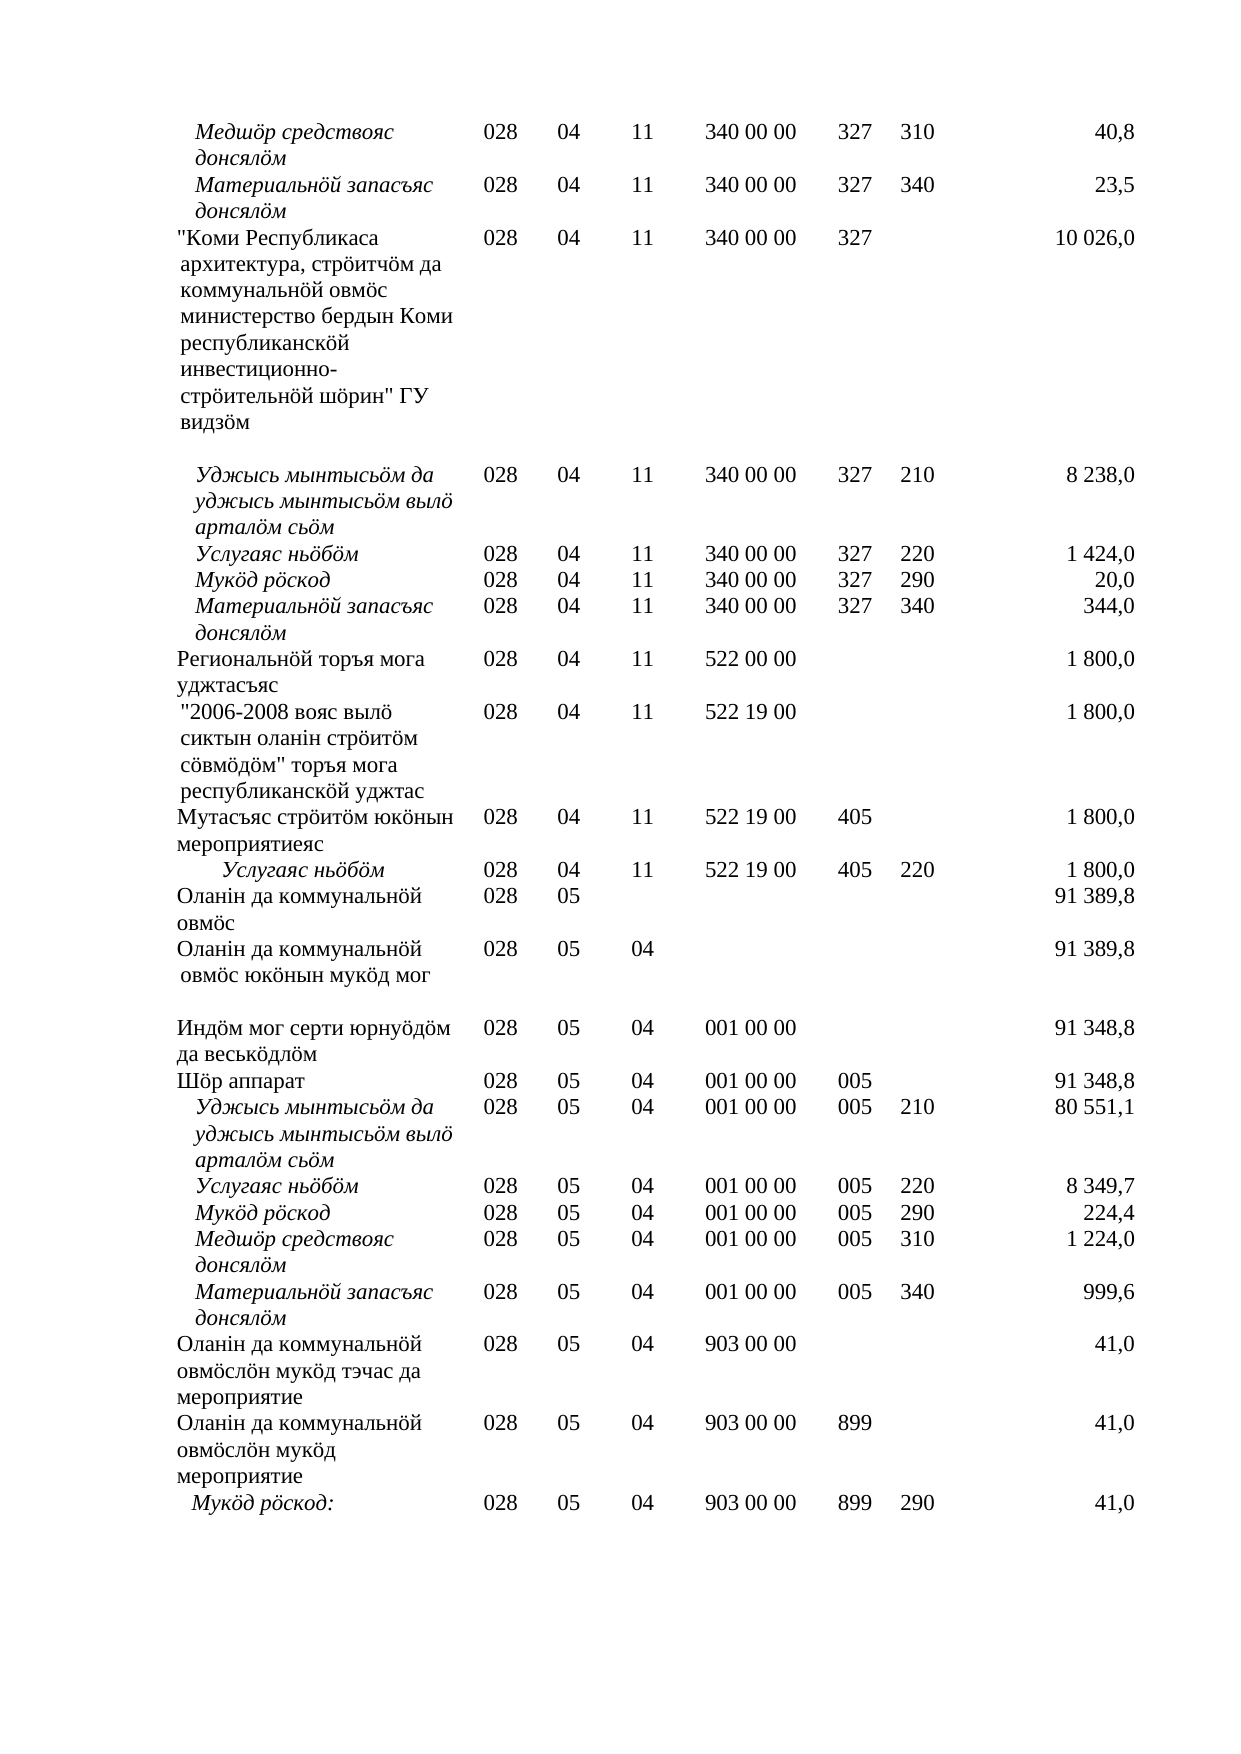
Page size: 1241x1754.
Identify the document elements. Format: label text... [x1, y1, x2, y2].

table_cell 327 [829, 461, 891, 540]
table_cell 028 [474, 461, 548, 540]
table_cell [891, 698, 965, 803]
table_cell 290 [891, 566, 965, 592]
table_cell 028 [474, 1225, 548, 1278]
table_cell 1 800,0 [965, 856, 1143, 882]
table_cell [891, 883, 965, 935]
table_cell 04 [622, 1410, 696, 1488]
table_cell 41,0 [965, 1489, 1143, 1515]
table_cell [891, 935, 965, 1014]
table_cell Материальнöй запасъяс донсялöм [168, 171, 474, 223]
table_cell 028 [474, 1489, 548, 1515]
table_cell 11 [622, 593, 696, 645]
table_cell 05 [548, 1278, 622, 1330]
table_cell 001 00 00 [696, 1093, 829, 1172]
table_cell 04 [548, 118, 622, 171]
table_cell 04 [548, 540, 622, 566]
table_cell 11 [622, 645, 696, 698]
table_cell 11 [622, 461, 696, 540]
table_cell [829, 1014, 891, 1067]
table_cell Мукöд рöскод [168, 1199, 474, 1225]
table_cell 11 [622, 803, 696, 856]
table_cell 903 00 00 [696, 1489, 829, 1515]
table_cell 220 [891, 856, 965, 882]
table_cell 1 800,0 [965, 698, 1143, 803]
table_cell Оланiн да коммунальнöй овмöслöн мукöд мероприятие [168, 1410, 474, 1488]
table_cell 327 [829, 566, 891, 592]
table_cell 05 [548, 935, 622, 1014]
table_cell 11 [622, 118, 696, 171]
table_cell 05 [548, 1093, 622, 1172]
table_cell 41,0 [965, 1410, 1143, 1488]
table_cell 290 [891, 1199, 965, 1225]
table_cell 340 00 00 [696, 224, 829, 461]
table_cell 522 19 00 [696, 856, 829, 882]
table_cell [891, 1014, 965, 1067]
table_cell 210 [891, 1093, 965, 1172]
table_cell 028 [474, 1330, 548, 1409]
table_cell Услугаяс ньöбöм [168, 1172, 474, 1199]
table_cell 224,4 [965, 1199, 1143, 1225]
table_cell 028 [474, 540, 548, 566]
table_cell 405 [829, 803, 891, 856]
table_cell Уджысь мынтысьöм да уджысь мынтысьöм вылö арталöм сьöм [168, 461, 474, 540]
table_cell [622, 883, 696, 935]
table_cell 05 [548, 1014, 622, 1067]
table_cell 005 [829, 1172, 891, 1199]
table_cell 005 [829, 1278, 891, 1330]
table_cell Услугаяс ньöбöм [168, 540, 474, 566]
table_cell 327 [829, 224, 891, 461]
table_cell 327 [829, 593, 891, 645]
table_cell 028 [474, 1278, 548, 1330]
table_cell 903 00 00 [696, 1330, 829, 1409]
table_cell 028 [474, 883, 548, 935]
table_cell 11 [622, 171, 696, 223]
table_cell 028 [474, 224, 548, 461]
table_cell 05 [548, 1330, 622, 1409]
table_cell Шöр аппарат [168, 1067, 474, 1093]
table_cell 04 [622, 935, 696, 1014]
table_cell 05 [548, 1225, 622, 1278]
table_cell [891, 224, 965, 461]
table_cell 005 [829, 1225, 891, 1278]
table_cell 04 [622, 1330, 696, 1409]
table_cell 11 [622, 224, 696, 461]
table_cell 05 [548, 1489, 622, 1515]
table_cell 04 [548, 461, 622, 540]
table_cell 220 [891, 1172, 965, 1199]
table_cell 290 [891, 1489, 965, 1515]
table_cell 340 00 00 [696, 461, 829, 540]
table_cell 04 [548, 645, 622, 698]
table_cell 405 [829, 856, 891, 882]
table_cell 04 [622, 1199, 696, 1225]
table_cell 05 [548, 1199, 622, 1225]
table_cell 028 [474, 1067, 548, 1093]
table_cell 005 [829, 1067, 891, 1093]
table_cell [829, 698, 891, 803]
table_cell 340 [891, 171, 965, 223]
table_cell [891, 1410, 965, 1488]
table_cell 001 00 00 [696, 1067, 829, 1093]
table_cell [829, 935, 891, 1014]
table_cell "2006-2008 вояс вылö сиктын оланiн стрöитöм сöвмöдöм" торъя мога республиканскöй уджтас [168, 698, 474, 803]
table_cell Мутасъяс стрöитöм юкöнын мероприятиеяс [168, 803, 474, 856]
table_cell 91 348,8 [965, 1067, 1143, 1093]
table_cell Мукöд рöскод: [168, 1489, 474, 1515]
table_cell 11 [622, 856, 696, 882]
table_cell 028 [474, 118, 548, 171]
table_cell 899 [829, 1489, 891, 1515]
table_cell 327 [829, 171, 891, 223]
table_cell [829, 1330, 891, 1409]
table_cell 340 [891, 1278, 965, 1330]
table_cell 522 19 00 [696, 803, 829, 856]
table_cell 903 00 00 [696, 1410, 829, 1488]
table_cell 028 [474, 1014, 548, 1067]
table_cell Уджысь мынтысьöм да уджысь мынтысьöм вылö арталöм сьöм [168, 1093, 474, 1172]
table_cell 001 00 00 [696, 1199, 829, 1225]
table_cell 1 424,0 [965, 540, 1143, 566]
table_cell Медшöр средствояс донсялöм [168, 1225, 474, 1278]
table_cell 40,8 [965, 118, 1143, 171]
table_cell 028 [474, 698, 548, 803]
table_cell 340 00 00 [696, 540, 829, 566]
table_cell 91 389,8 [965, 883, 1143, 935]
table_cell 05 [548, 1067, 622, 1093]
table_cell 04 [548, 593, 622, 645]
table_cell 05 [548, 1172, 622, 1199]
table_cell [891, 1330, 965, 1409]
table_cell 340 00 00 [696, 593, 829, 645]
table_cell 04 [548, 856, 622, 882]
table_cell 11 [622, 566, 696, 592]
table_cell 04 [548, 171, 622, 223]
table_cell 220 [891, 540, 965, 566]
table_cell 310 [891, 1225, 965, 1278]
table_cell Оланiн да коммунальнöй овмöслöн мукöд тэчас да мероприятие [168, 1330, 474, 1409]
table_cell 04 [622, 1278, 696, 1330]
table_cell 41,0 [965, 1330, 1143, 1409]
table_cell Материальнöй запасъяс донсялöм [168, 593, 474, 645]
table_cell 04 [548, 566, 622, 592]
table_cell [829, 883, 891, 935]
table_cell 028 [474, 645, 548, 698]
table_cell 04 [548, 698, 622, 803]
table_cell 340 00 00 [696, 118, 829, 171]
table_cell 001 00 00 [696, 1014, 829, 1067]
table_cell 340 00 00 [696, 566, 829, 592]
table_cell 001 00 00 [696, 1278, 829, 1330]
table_cell 340 [891, 593, 965, 645]
table_cell 028 [474, 1172, 548, 1199]
table_cell 028 [474, 1093, 548, 1172]
table_cell [696, 883, 829, 935]
table_cell [829, 645, 891, 698]
table_cell 1 800,0 [965, 803, 1143, 856]
table_cell 005 [829, 1093, 891, 1172]
table_cell 04 [622, 1172, 696, 1199]
table_cell 522 00 00 [696, 645, 829, 698]
table_cell 028 [474, 935, 548, 1014]
table_cell 10 026,0 [965, 224, 1143, 461]
table_cell 04 [548, 224, 622, 461]
table_cell 522 19 00 [696, 698, 829, 803]
table_cell Оланiн да коммунальнöй овмöс юкöнын мукöд мог [168, 935, 474, 1014]
table_cell 899 [829, 1410, 891, 1488]
table_cell 005 [829, 1199, 891, 1225]
table_cell [891, 645, 965, 698]
table_cell 23,5 [965, 171, 1143, 223]
table_cell Оланiн да коммунальнöй овмöс [168, 883, 474, 935]
table_cell Материальнöй запасъяс донсялöм [168, 1278, 474, 1330]
table_cell 91 389,8 [965, 935, 1143, 1014]
table_cell 04 [622, 1225, 696, 1278]
table_cell 028 [474, 1410, 548, 1488]
table_cell 04 [622, 1489, 696, 1515]
table_cell 028 [474, 593, 548, 645]
table_cell 999,6 [965, 1278, 1143, 1330]
table_cell 04 [622, 1093, 696, 1172]
table_cell 028 [474, 856, 548, 882]
table_cell 327 [829, 540, 891, 566]
table_cell 1 800,0 [965, 645, 1143, 698]
table_cell 80 551,1 [965, 1093, 1143, 1172]
table_cell Услугаяс ньöбöм [168, 856, 474, 882]
table_cell Индöм мог серти юрнуöдöм да веськöдлöм [168, 1014, 474, 1067]
table_cell 20,0 [965, 566, 1143, 592]
table_cell 327 [829, 118, 891, 171]
table_cell 001 00 00 [696, 1225, 829, 1278]
table_cell 028 [474, 803, 548, 856]
table_cell "Коми Республикаса архитектура, стрöитчöм да коммунальнöй овмöс министерство бердын Коми республиканскöй инвестиционно-стрöительнöй шöрин" ГУ видзöм [168, 224, 474, 461]
table_cell 1 224,0 [965, 1225, 1143, 1278]
table_cell 001 00 00 [696, 1172, 829, 1199]
table_cell 8 349,7 [965, 1172, 1143, 1199]
table_cell 8 238,0 [965, 461, 1143, 540]
table_cell [696, 935, 829, 1014]
table_cell 11 [622, 540, 696, 566]
table_cell Мукöд рöскод [168, 566, 474, 592]
table_cell 210 [891, 461, 965, 540]
table_cell [891, 803, 965, 856]
table_cell 04 [622, 1014, 696, 1067]
table_cell [891, 1067, 965, 1093]
table_cell 11 [622, 698, 696, 803]
table_cell 028 [474, 1199, 548, 1225]
table_cell 028 [474, 566, 548, 592]
table_cell 04 [548, 803, 622, 856]
table_cell 91 348,8 [965, 1014, 1143, 1067]
table_cell 340 00 00 [696, 171, 829, 223]
table_cell 310 [891, 118, 965, 171]
table_cell 028 [474, 171, 548, 223]
table_cell 05 [548, 883, 622, 935]
table_cell 344,0 [965, 593, 1143, 645]
table_cell 05 [548, 1410, 622, 1488]
table_cell Региональнöй торъя мога уджтасъяс [168, 645, 474, 698]
table_cell Медшöр средствояс донсялöм [168, 118, 474, 171]
table_cell 04 [622, 1067, 696, 1093]
